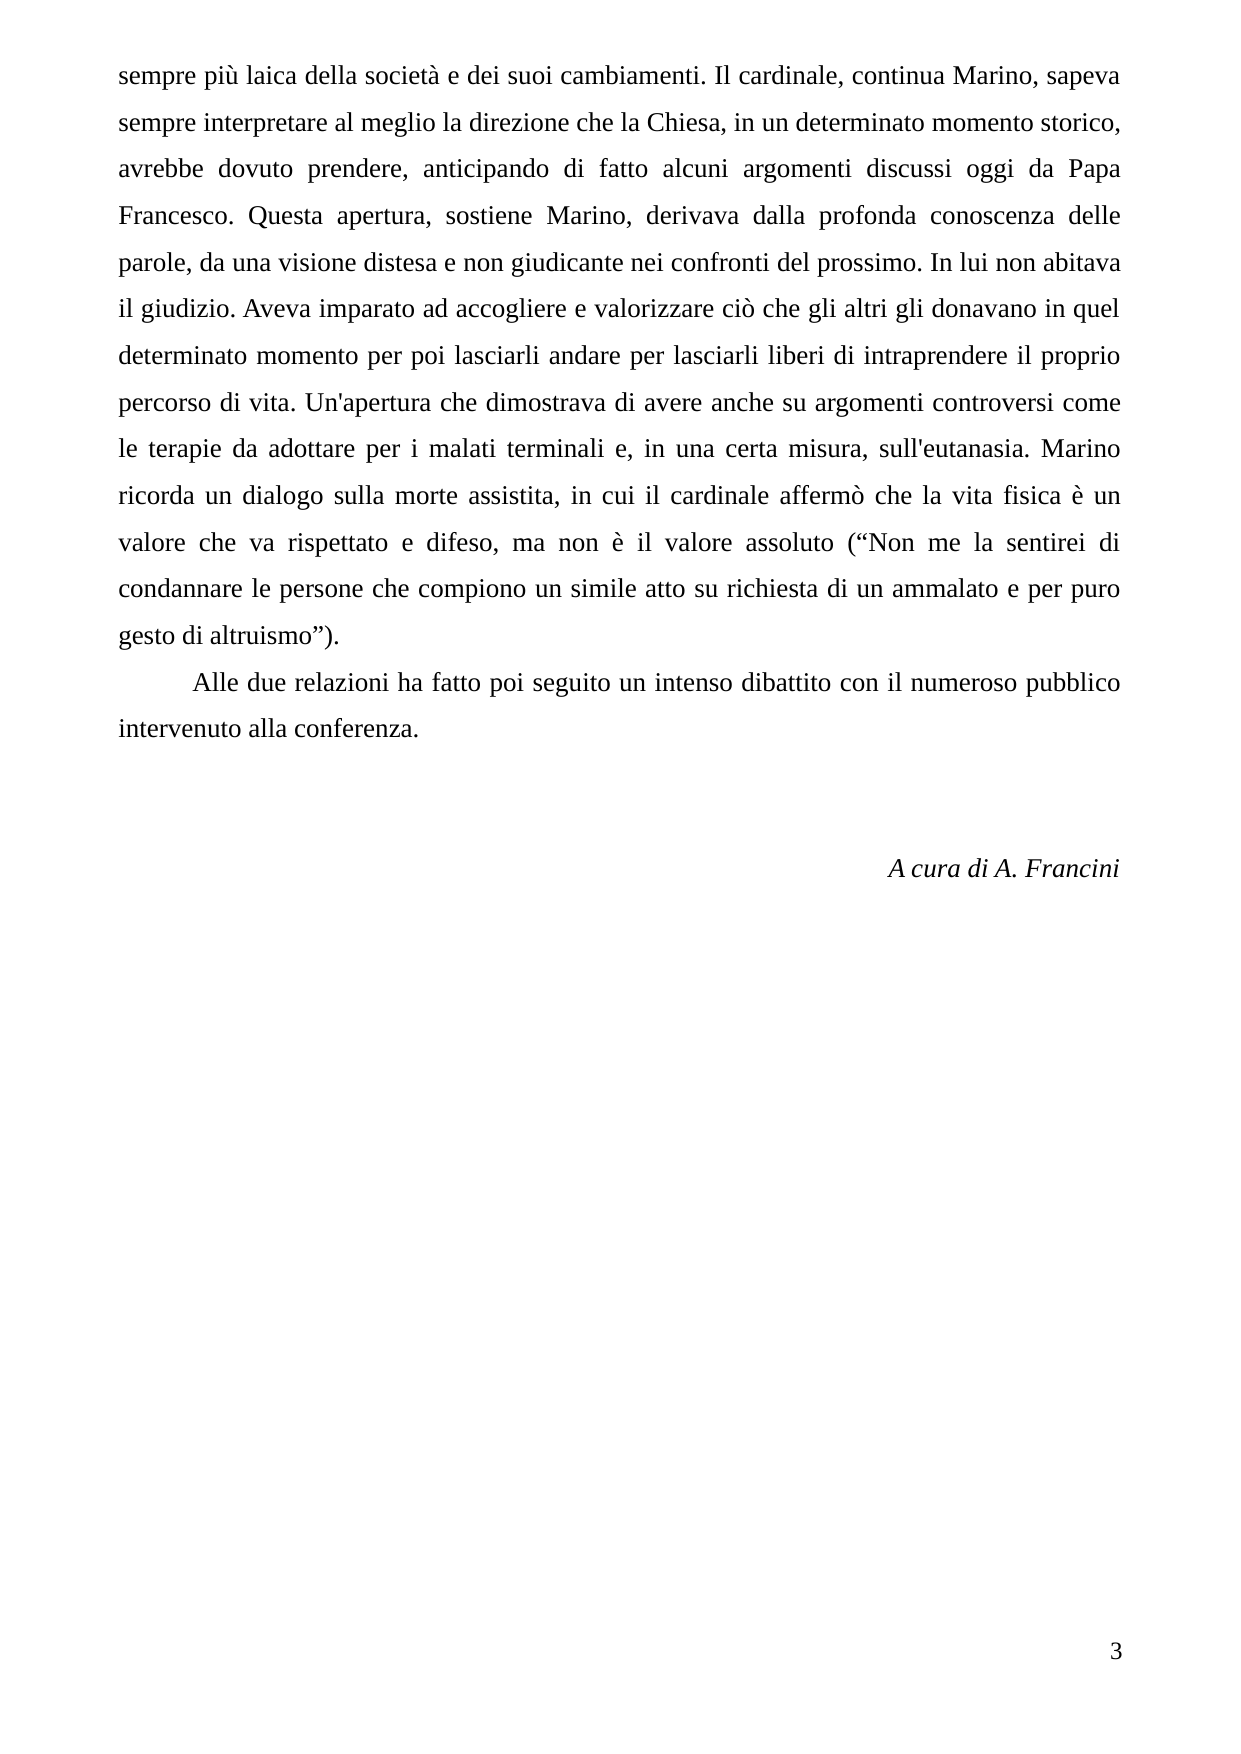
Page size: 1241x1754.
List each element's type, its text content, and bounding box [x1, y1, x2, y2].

text sempre più laica della società e dei suoi cambiamenti. Il cardinale, continua Marino, sapeva sempre interpretare al meglio la direzione che la Chiesa, in un determinato momento storico, avrebbe dovuto prendere, anticipando di fatto alcuni argomenti discussi oggi da Papa Francesco. Questa apertura, sostiene Marino, derivava dalla profonda conoscenza delle parole, da una visione distesa e non giudicante nei confronti del prossimo. In lui non abitava il giudizio. Aveva imparato ad accogliere e valorizzare ciò che gli altri gli donavano in quel determinato momento per poi lasciarli andare per lasciarli liberi di intraprendere il proprio percorso di vita. Un'apertura che dimostrava di avere anche su argomenti controversi come le terapie da adottare per i malati terminali e, in una certa misura, sull'eutanasia. Marino ricorda un dialogo sulla morte assistita, in cui il cardinale affermò che la vita fisica è un valore che va rispettato e difeso, ma non è il valore assoluto (“Non me la sentirei di condannare le persone che compiono un simile atto su richiesta di un ammalato e per puro gesto di altruismo”). [118, 59, 1122, 650]
text A cura di A. Francini [118, 852, 1122, 883]
text Alle due relazioni ha fatto poi seguito un intenso dibattito con il numeroso pubblico intervenuto alla conferenza. [118, 666, 1122, 743]
